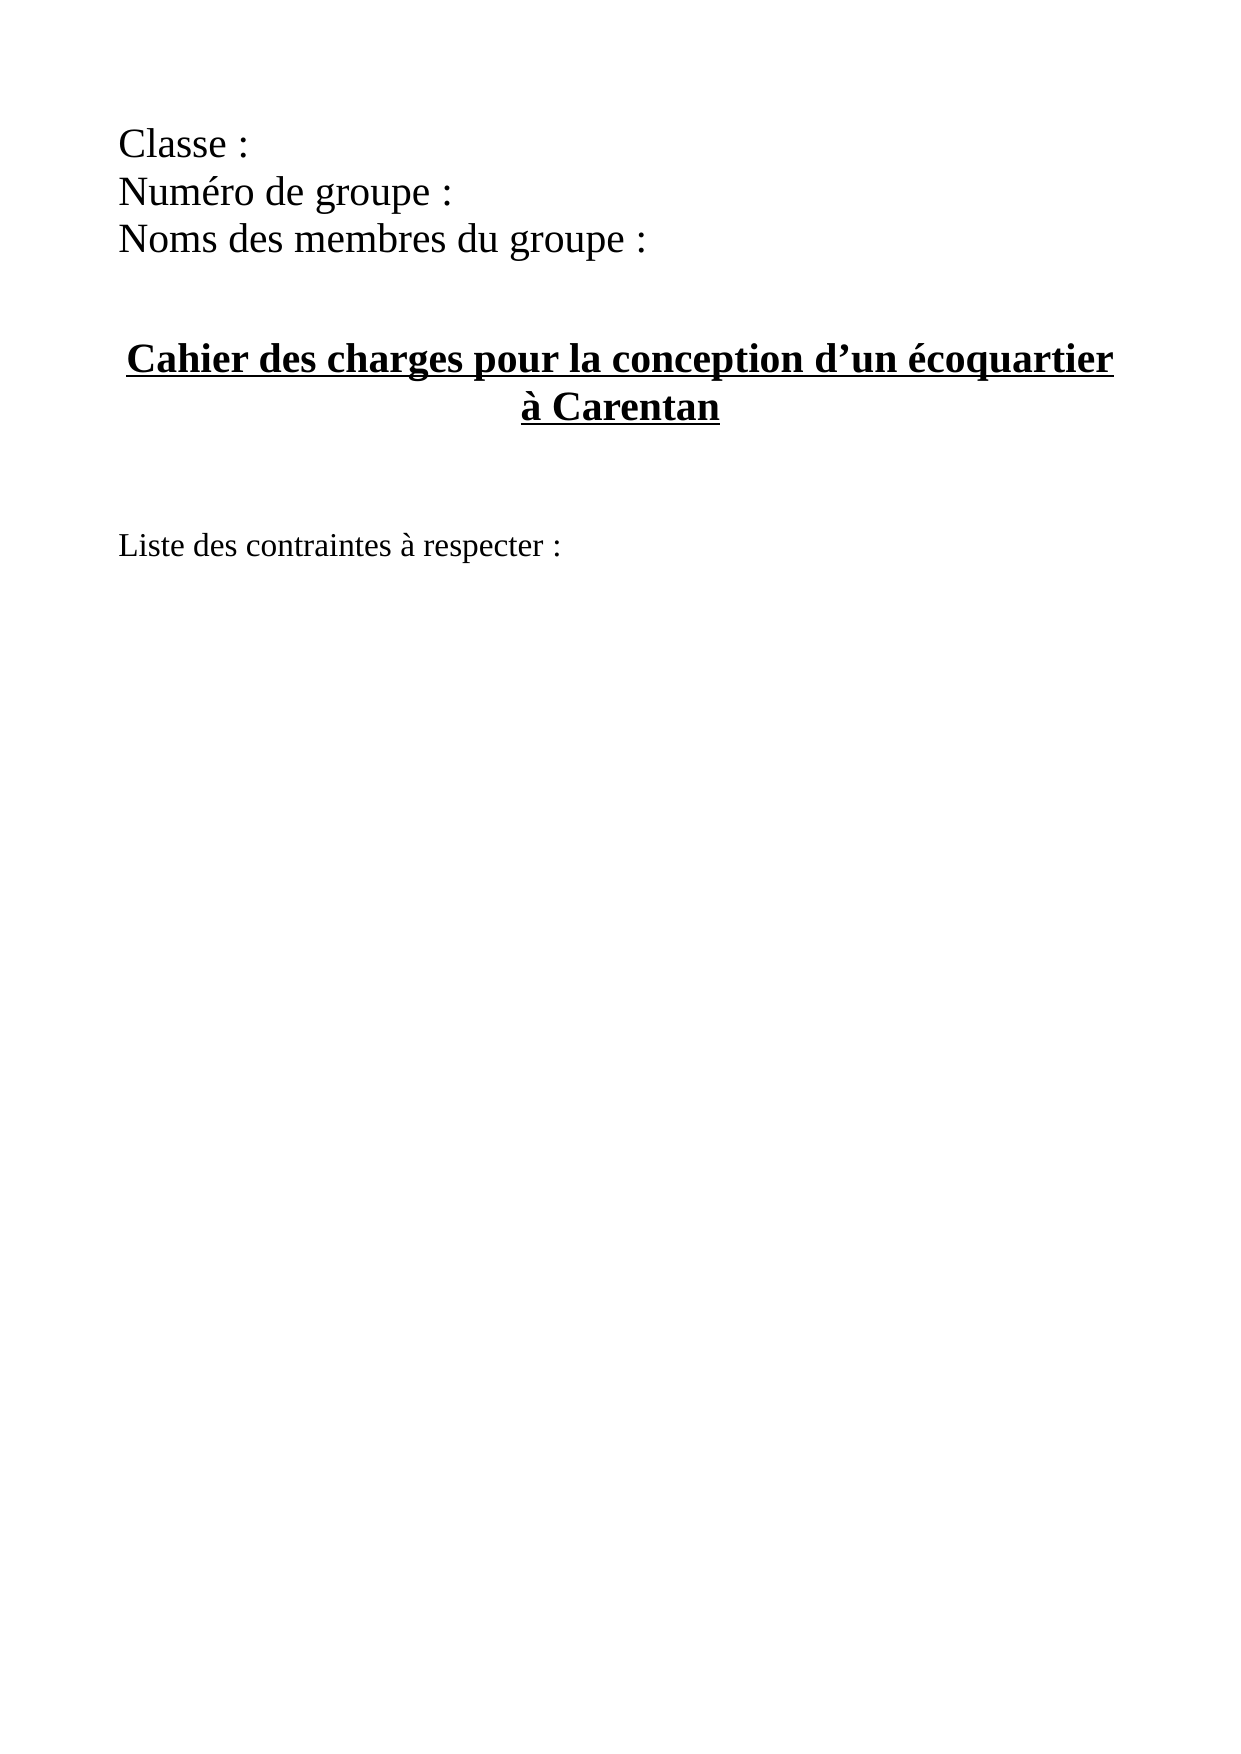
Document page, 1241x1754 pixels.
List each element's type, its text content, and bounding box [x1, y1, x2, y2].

text Liste des contraintes à respecter : [118, 525, 1122, 564]
text Noms des membres du groupe : [118, 214, 1122, 262]
text Cahier des charges pour la conception d’un écoquartier à Carentan [118, 334, 1122, 429]
text Numéro de groupe : [118, 166, 1122, 214]
text Classe : [118, 118, 1122, 166]
